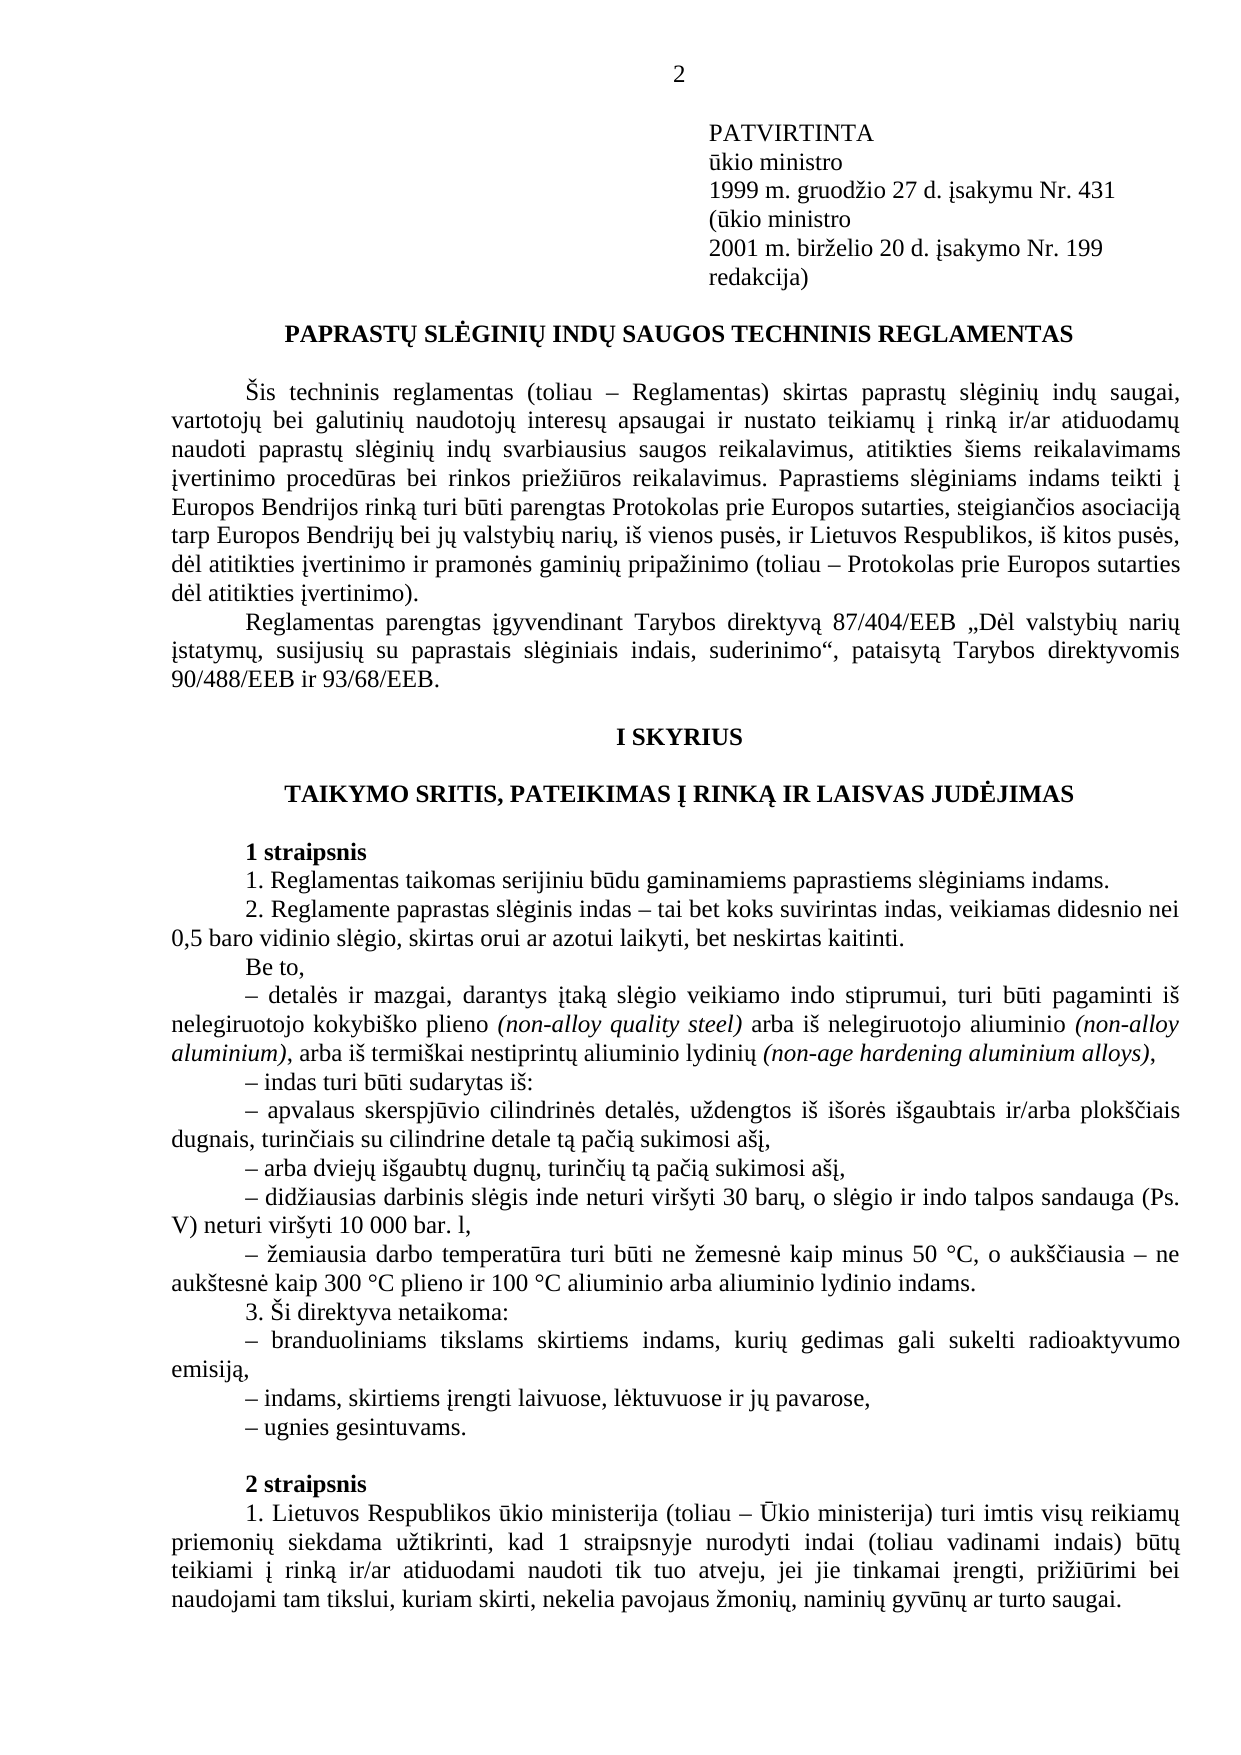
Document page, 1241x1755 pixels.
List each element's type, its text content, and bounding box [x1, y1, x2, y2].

text I SKYRIUS [177, 722, 1181, 751]
text 1. Lietuvos Respublikos ūkio ministerija (toliau – Ūkio ministerija) turi imtis visų reikiamų priemonių siekdama užtikrinti, kad 1 straipsnyje nurodyti indai (toliau vadinami indais) būtų teikiami į rinką ir/ar atiduodami naudoti tik tuo atveju, jei jie tinkamai įrengti, prižiūrimi bei naudojami tam tikslui, kuriam skirti, nekelia pavojaus žmonių, naminių gyvūnų ar turto saugai. [171, 1498, 1181, 1613]
text – apvalaus skerspjūvio cilindrinės detalės, uždengtos iš išorės išgaubtais ir/arba plokščiais dugnais, turinčiais su cilindrine detale tą pačią sukimosi ašį, [171, 1096, 1181, 1153]
text Be to, [171, 952, 1181, 981]
text ūkio ministro [177, 147, 1181, 176]
text Reglamentas parengtas įgyvendinant Tarybos direktyvą 87/404/EEB „Dėl valstybių narių įstatymų, susijusių su paprastais slėginiais indais, suderinimo“, pataisytą Tarybos direktyvomis 90/488/EEB ir 93/68/EEB. [171, 607, 1181, 693]
text 1. Reglamentas taikomas serijiniu būdu gaminamiems paprastiems slėginiams indams. [171, 866, 1181, 894]
text 2. Reglamente paprastas slėginis indas – tai bet koks suvirintas indas, veikiamas didesnio nei 0,5 baro vidinio slėgio, skirtas orui ar azotui laikyti, bet neskirtas kaitinti. [171, 894, 1181, 952]
text 1 straipsnis [171, 837, 1181, 866]
text – indams, skirtiems įrengti laivuose, lėktuvuose ir jų pavarose, [171, 1383, 1181, 1412]
text 3. Ši direktyva netaikoma: [171, 1297, 1181, 1326]
text Taikymo sritis, pateikimas į rinką ir laisvas judėjimas [177, 779, 1181, 808]
text – branduoliniams tikslams skirtiems indams, kurių gedimas gali sukelti radioaktyvumo emisiją, [171, 1326, 1181, 1383]
text – arba dviejų išgaubtų dugnų, turinčių tą pačią sukimosi ašį, [171, 1153, 1181, 1182]
text – žemiausia darbo temperatūra turi būti ne žemesnė kaip minus 50 °C, o aukščiausia – ne aukštesnė kaip 300 °C plieno ir 100 °C aliuminio arba aliuminio lydinio indams. [171, 1239, 1181, 1297]
text – didžiausias darbinis slėgis inde neturi viršyti 30 barų, o slėgio ir indo talpos sandauga (Ps. V) neturi viršyti 10 000 bar. l, [171, 1182, 1181, 1239]
text (ūkio ministro [177, 204, 1181, 233]
text PAPRASTŲ SLĖGINIŲ INDŲ SAUGOS TECHNINIS REGLAMENTAS [177, 319, 1181, 348]
text – ugnies gesintuvams. [171, 1412, 1181, 1441]
text 2001 m. birželio 20 d. įsakymo Nr. 199 redakcija) [709, 233, 1181, 291]
text – indas turi būti sudarytas iš: [171, 1067, 1181, 1096]
text PATVIRTINTA [709, 118, 1181, 147]
text 2 straipsnis [171, 1469, 1181, 1498]
text Šis techninis reglamentas (toliau – Reglamentas) skirtas paprastų slėginių indų saugai, vartotojų bei galutinių naudotojų interesų apsaugai ir nustato teikiamų į rinką ir/ar atiduodamų naudoti paprastų slėginių indų svarbiausius saugos reikalavimus, atitikties šiems reikalavimams įvertinimo procedūras bei rinkos priežiūros reikalavimus. Paprastiems slėginiams indams teikti į Europos Bendrijos rinką turi būti parengtas Protokolas prie Europos sutarties, steigiančios asociaciją tarp Europos Bendrijų bei jų valstybių narių, iš vienos pusės, ir Lietuvos Respublikos, iš kitos pusės, dėl atitikties įvertinimo ir pramonės gaminių pripažinimo (toliau – Protokolas prie Europos sutarties dėl atitikties įvertinimo). [171, 377, 1181, 607]
text – detalės ir mazgai, darantys įtaką slėgio veikiamo indo stiprumui, turi būti pagaminti iš nelegiruotojo kokybiško plieno (non-alloy quality steel) arba iš nelegiruotojo aliuminio (non-alloy aluminium), arba iš termiškai nestiprintų aliuminio lydinių (non-age hardening aluminium alloys), [171, 981, 1181, 1067]
text 1999 m. gruodžio 27 d. įsakymu Nr. 431 [177, 176, 1181, 204]
